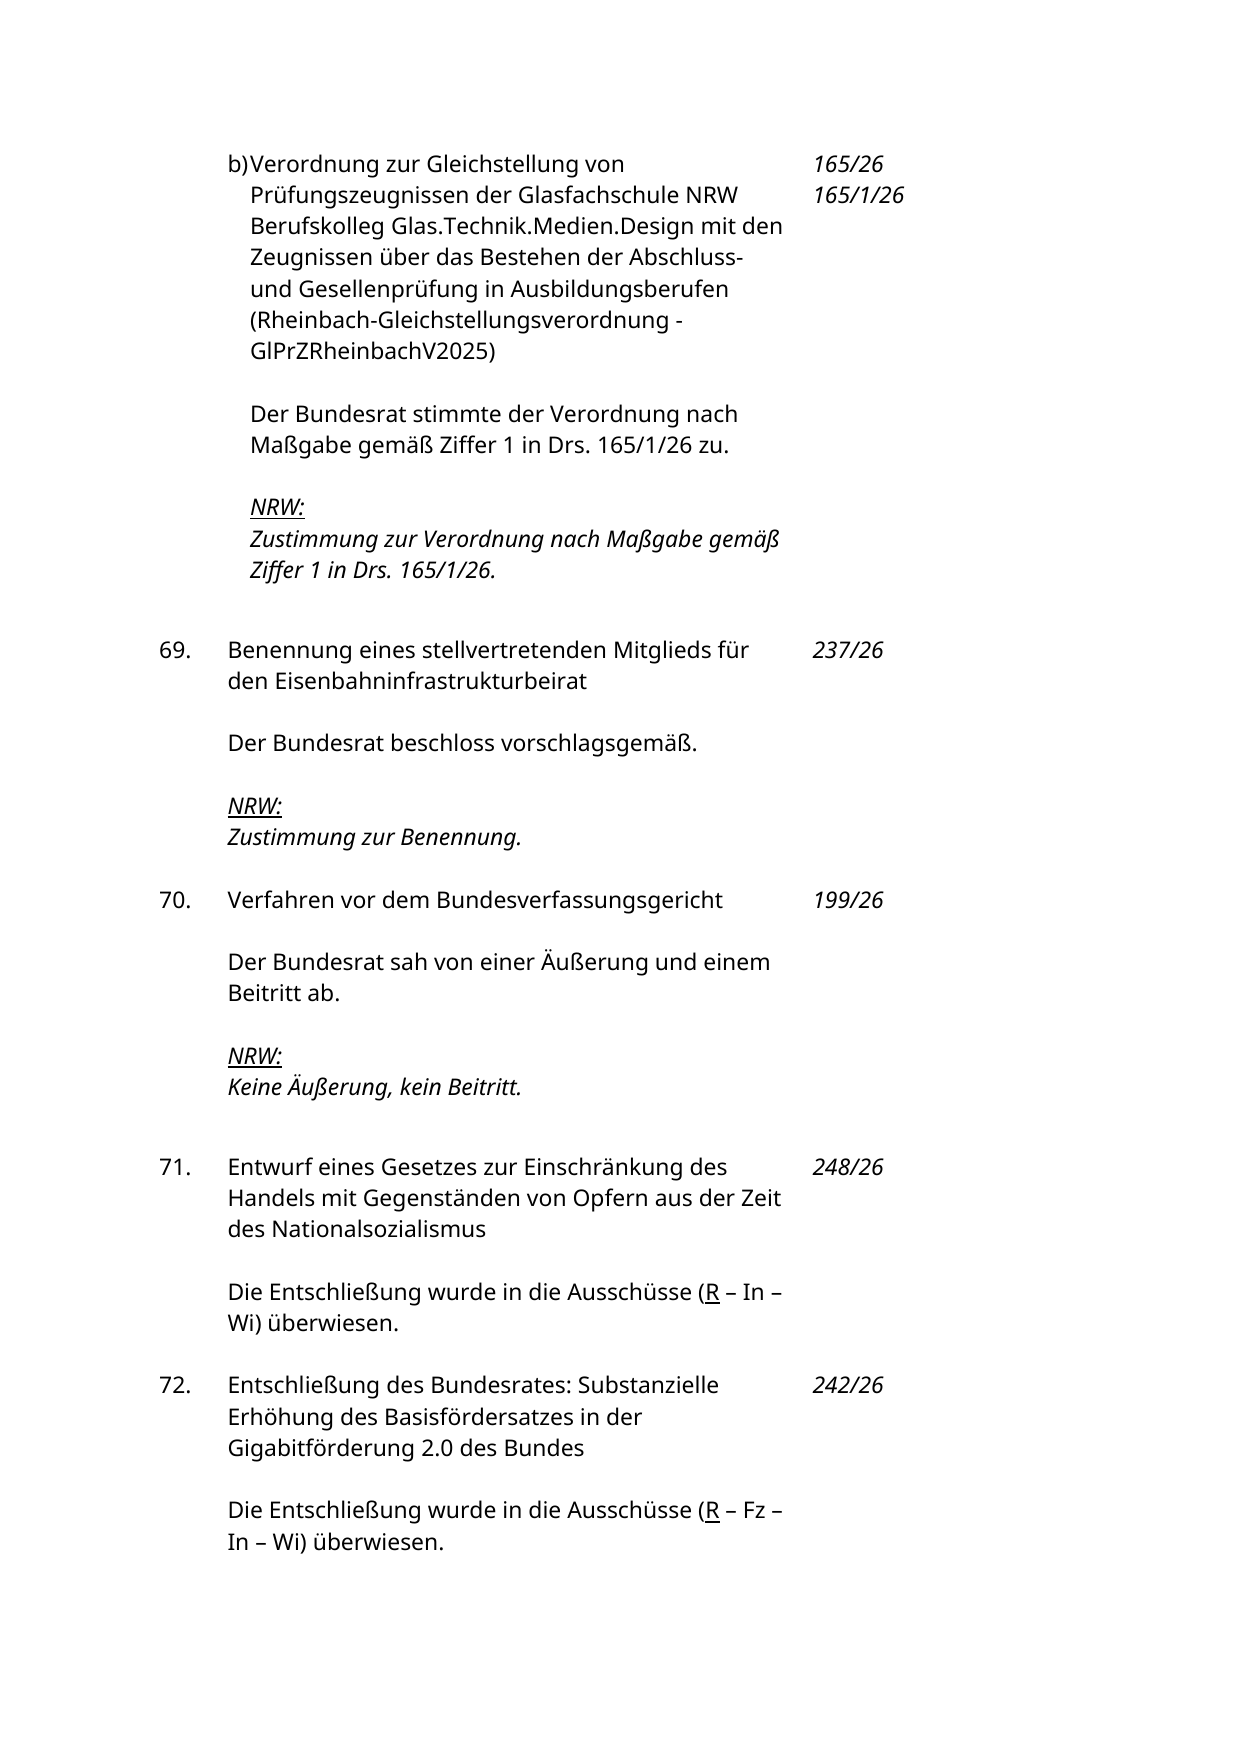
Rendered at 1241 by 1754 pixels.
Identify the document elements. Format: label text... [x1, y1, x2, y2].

table_cell 70. [148, 884, 216, 1151]
table_cell b) Verordnung zur Gleichstellung von Prüfungszeugnissen der Glasfachschule NRW Berufskolleg Glas.Technik.Medien.Design mit den Zeugnissen über das Bestehen der Abschluss- und Gesellenprüfung in Ausbildungsberufen (Rheinbach-Gleichstellungsverordnung - GlPrZRheinbachV2025) Der Bundesrat stimmte der Verordnung nach Maßgabe gemäß Ziffer 1 in Drs. 165/1/26 zu. NRW: Zustimmung zur Verordnung nach Maßgabe gemäß Ziffer 1 in Drs. 165/1/26. [216, 148, 801, 633]
table_cell 69. [148, 634, 216, 883]
table_cell [148, 148, 216, 633]
table_cell 242/26 [801, 1370, 980, 1588]
table_cell Entwurf eines Gesetzes zur Einschränkung des Handels mit Gegenständen von Opfern aus der Zeit des Nationalsozialismus Die Entschließung wurde in die Ausschüsse (R – In – Wi) überwiesen. [216, 1151, 801, 1369]
table_cell 71. [148, 1151, 216, 1369]
table_cell 165/26 165/1/26 [801, 148, 980, 633]
table_cell 248/26 [801, 1151, 980, 1369]
table_cell 199/26 [801, 884, 980, 1151]
table_cell Entschließung des Bundesrates: Substanzielle Erhöhung des Basisfördersatzes in der Gigabitförderung 2.0 des Bundes Die Entschließung wurde in die Ausschüsse (R – Fz – In – Wi) überwiesen. [216, 1370, 801, 1588]
table_cell 237/26 [801, 634, 980, 883]
table_cell Benennung eines stellvertretenden Mitglieds für den Eisenbahninfrastrukturbeirat Der Bundesrat beschloss vorschlagsgemäß. NRW: Zustimmung zur Benennung. [216, 634, 801, 883]
table_cell Verfahren vor dem Bundesverfassungsgericht Der Bundesrat sah von einer Äußerung und einem Beitritt ab. NRW: Keine Äußerung, kein Beitritt. [216, 884, 801, 1151]
table_cell 72. [148, 1370, 216, 1588]
